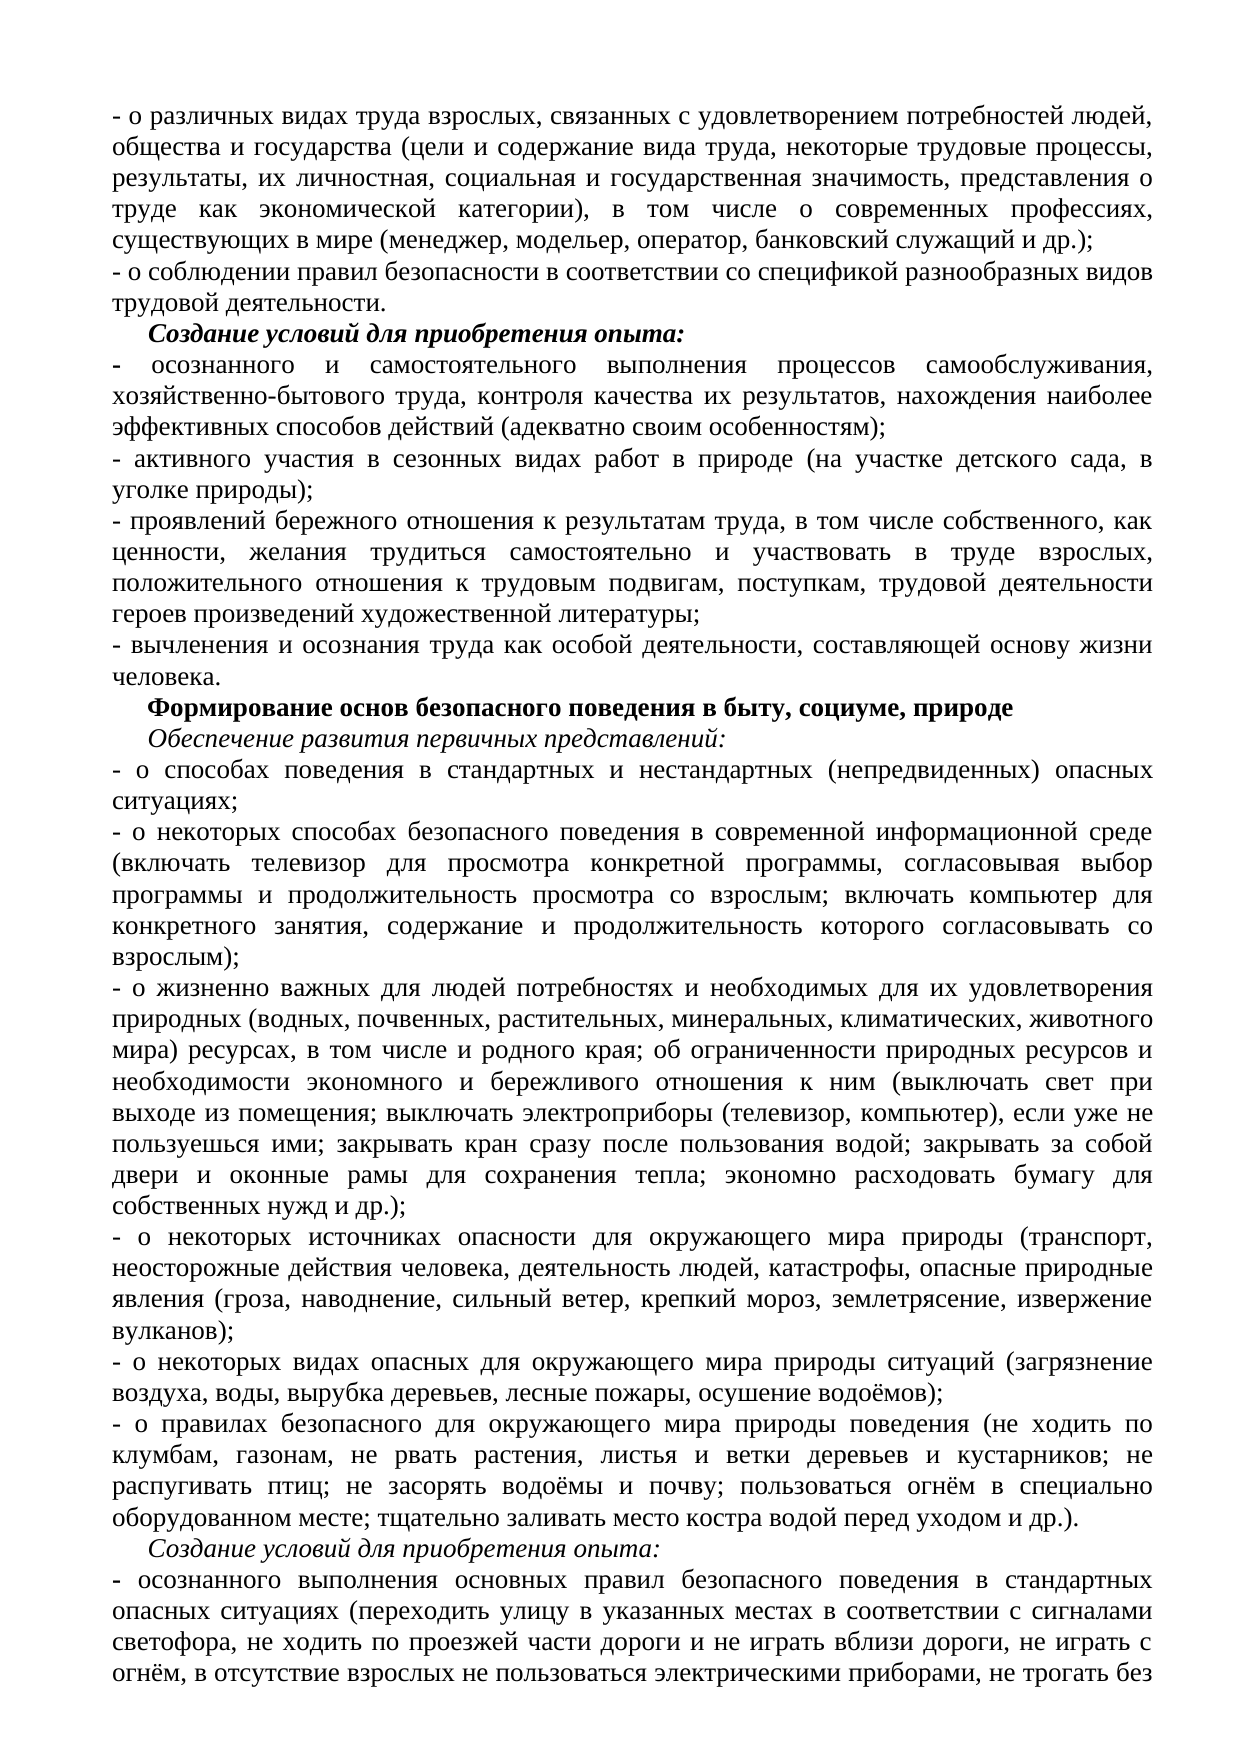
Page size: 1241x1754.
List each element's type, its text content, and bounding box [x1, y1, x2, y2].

text - о некоторых источниках опасности для окружающего мира природы (транспорт, неосторожные действия человека, деятельность людей, катастрофы, опасные природные явления (гроза, наводнение, сильный ветер, крепкий мороз, землетрясение, извержение вулканов); [112, 1220, 1154, 1345]
text Создание условий для приобретения опыта: [148, 317, 1154, 348]
text Создание условий для приобретения опыта: [147, 1532, 1154, 1563]
text - осознанного выполнения основных правил безопасного поведения в стандартных опасных ситуациях (переходить улицу в указанных местах в соответствии с сигналами светофора, не ходить по проезжей части дороги и не играть вблизи дороги, не играть с огнём, в отсутствие взрослых не пользоваться электрическими приборами, не трогать без [112, 1563, 1154, 1687]
text - осознанного и самостоятельного выполнения процессов самообслуживания, хозяйственно-бытового труда, контроля качества их результатов, нахождения наиболее эффективных способов действий (адекватно своим особенностям); [112, 348, 1154, 442]
text - вычленения и осознания труда как особой деятельности, составляющей основу жизни человека. [112, 628, 1154, 691]
text - о способах поведения в стандартных и нестандартных (непредвиденных) опасных ситуациях; [112, 753, 1154, 815]
text Обеспечение развития первичных представлений: [147, 722, 1154, 753]
text - о различных видах труда взрослых, связанных с удовлетворением потребностей людей, общества и государства (цели и содержание вида труда, некоторые трудовые процессы, результаты, их личностная, социальная и государственная значимость, представления о труде как экономической категории), в том числе о современных профессиях, существующих в мире (менеджер, модельер, оператор, банковский служащий и др.); [112, 99, 1154, 255]
text Формирование основ безопасного поведения в быту, социуме, природе [112, 691, 1154, 722]
text - активного участия в сезонных видах работ в природе (на участке детского сада, в уголке природы); [112, 442, 1154, 504]
text - о правилах безопасного для окружающего мира природы поведения (не ходить по клумбам, газонам, не рвать растения, листья и ветки деревьев и кустарников; не распугивать птиц; не засорять водоёмы и почву; пользоваться огнём в специально оборудованном месте; тщательно заливать место костра водой перед уходом и др.). [112, 1407, 1154, 1532]
text - проявлений бережного отношения к результатам труда, в том числе собственного, как ценности, желания трудиться самостоятельно и участвовать в труде взрослых, положительного отношения к трудовым подвигам, поступкам, трудовой деятельности героев произведений художественной литературы; [112, 504, 1154, 628]
text - о жизненно важных для людей потребностях и необходимых для их удовлетворения природных (водных, почвенных, растительных, минеральных, климатических, животного мира) ресурсах, в том числе и родного края; об ограниченности природных ресурсов и необходимости экономного и бережливого отношения к ним (выключать свет при выходе из помещения; выключать электроприборы (телевизор, компьютер), если уже не пользуешься ими; закрывать кран сразу после пользования водой; закрывать за собой двери и оконные рамы для сохранения тепла; экономно расходовать бумагу для собственных нужд и др.); [112, 971, 1154, 1220]
text - о некоторых способах безопасного поведения в современной информационной среде (включать телевизор для просмотра конкретной программы, согласовывая выбор программы и продолжительность просмотра со взрослым; включать компьютер для конкретного занятия, содержание и продолжительность которого согласовывать со взрослым); [112, 815, 1154, 971]
text - о соблюдении правил безопасности в соответствии со спецификой разнообразных видов трудовой деятельности. [112, 255, 1154, 317]
text - о некоторых видах опасных для окружающего мира природы ситуаций (загрязнение воздуха, воды, вырубка деревьев, лесные пожары, осушение водоёмов); [112, 1345, 1154, 1407]
